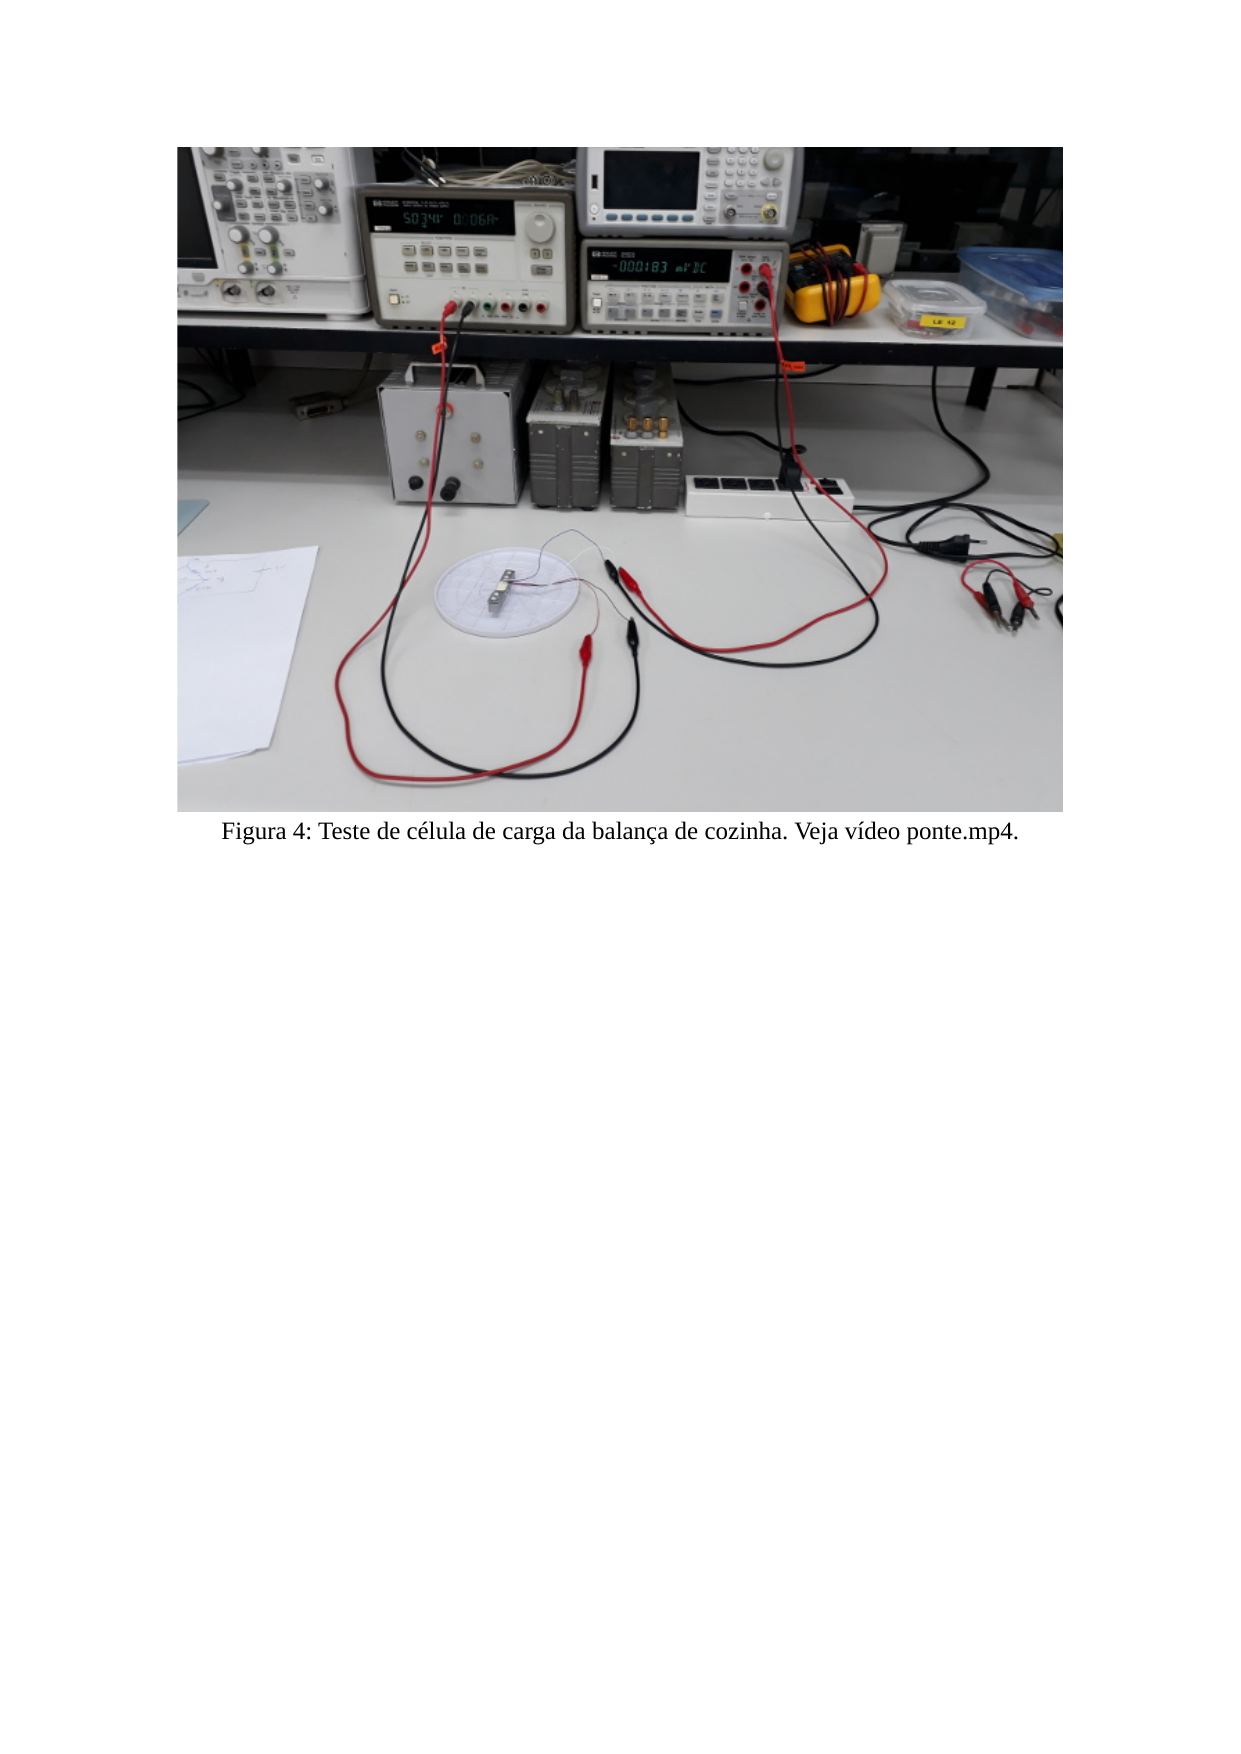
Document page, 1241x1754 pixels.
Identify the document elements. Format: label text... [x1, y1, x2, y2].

text Figura 4: Teste de célula de carga da balança de cozinha. Veja vídeo ponte.mp4. [177, 812, 1063, 845]
picture [177, 147, 1063, 812]
